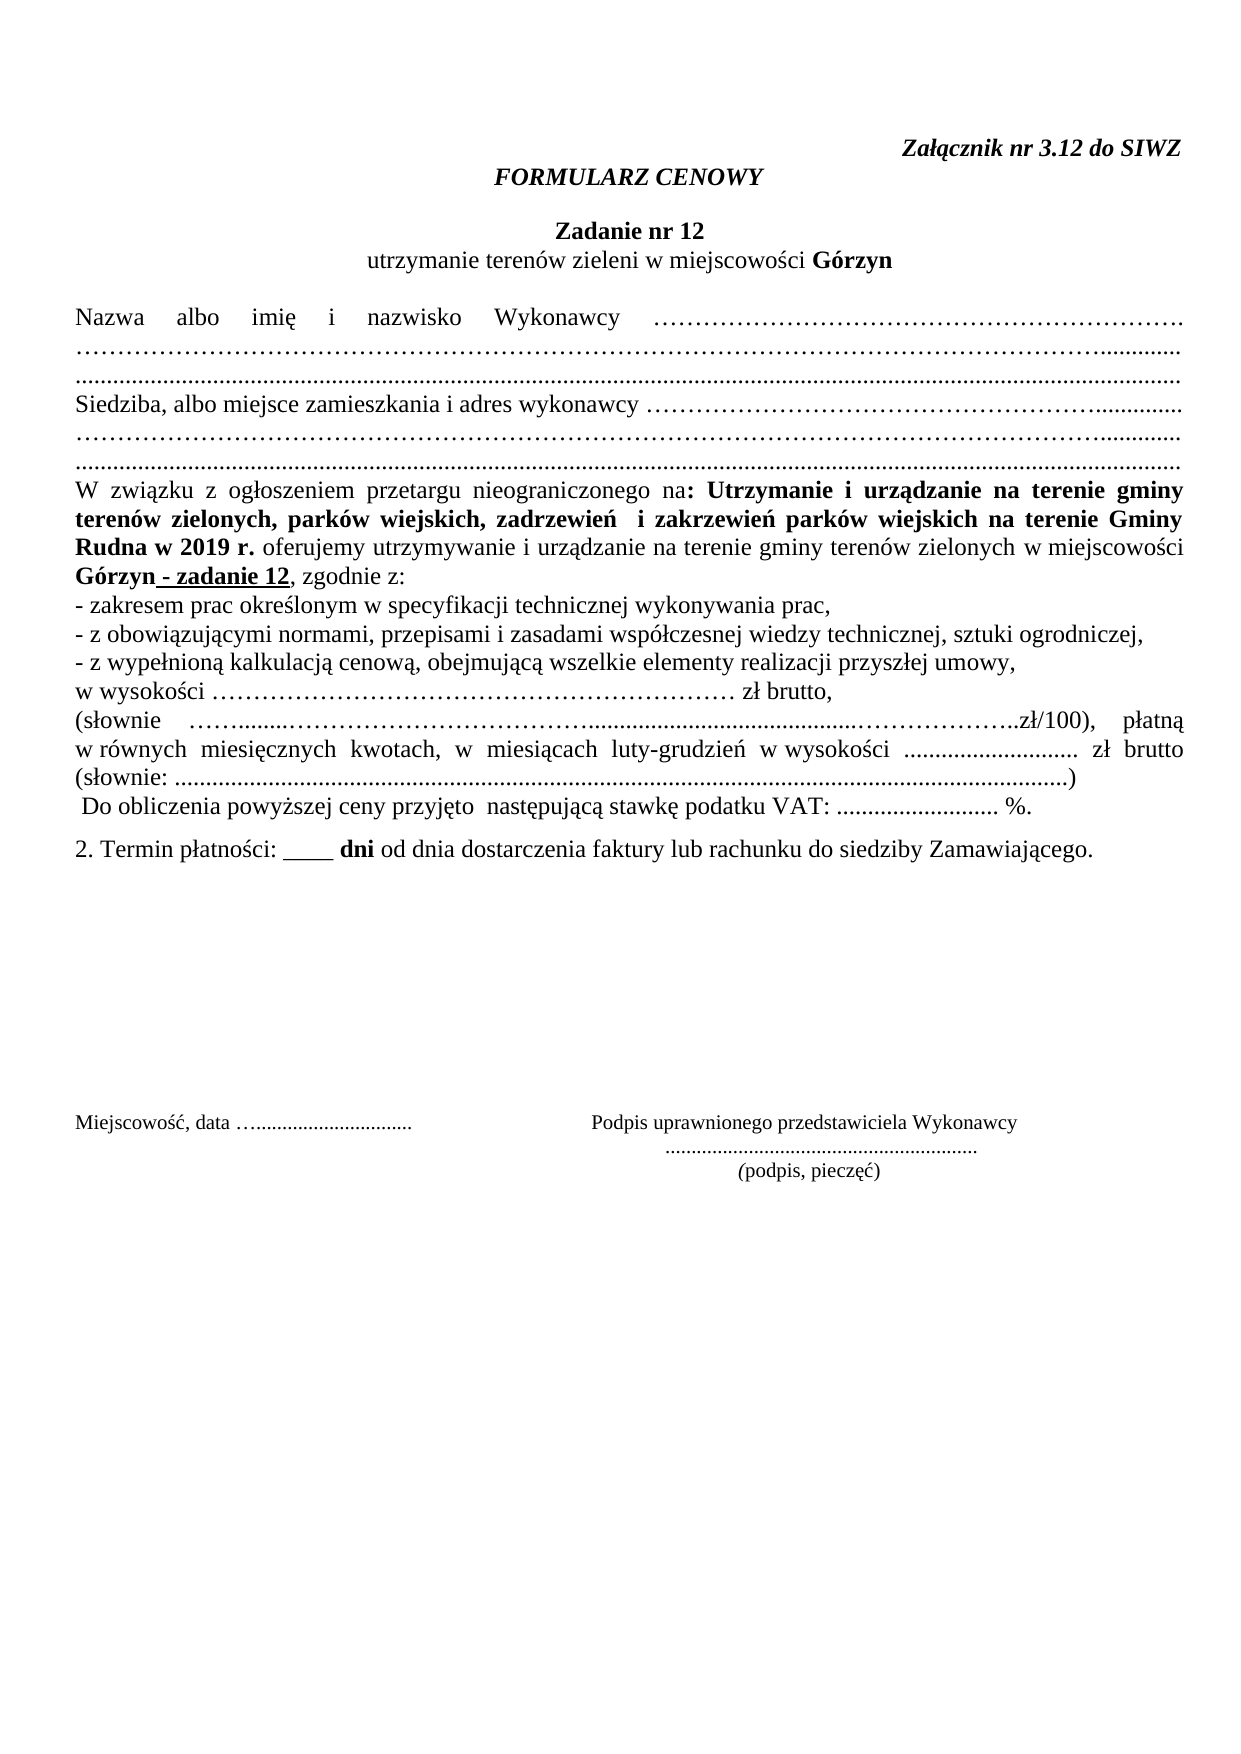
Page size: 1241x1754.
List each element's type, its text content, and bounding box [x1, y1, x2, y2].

text (podpis, pieczęć) [75, 1158, 1240, 1182]
text Siedziba, albo miejsce zamieszkania i adres wykonawcy ……………………………………………….............. [75, 389, 1184, 417]
text - zakresem prac określonym w specyfikacji technicznej wykonywania prac, [75, 590, 1184, 619]
text Zadanie nr 12 [75, 216, 1184, 245]
text …………………………………………………………………………………………………………….............................................................................................................................................................................................. [75, 417, 1184, 475]
text - z obowiązującymi normami, przepisami i zasadami współczesnej wiedzy technicznej, sztuki ogrodniczej, [75, 619, 1184, 647]
text Miejscowość, data ….............................. Podpis uprawnionego przedstawiciela Wykonawcy [75, 1110, 1184, 1134]
text (słownie ……........………………………………...........................................………………..zł/100), płatną w równych miesięcznych kwotach, w miesiącach luty-grudzień w wysokości ............................ zł brutto (słownie: ...............................................................................................................................................) [75, 705, 1184, 791]
text w wysokości ……………………………………………………… zł brutto, [75, 676, 1184, 705]
text W związku z ogłoszeniem przetargu nieograniczonego na: Utrzymanie i urządzanie na terenie gminy terenów zielonych, parków wiejskich, zadrzewień i zakrzewień parków wiejskich na terenie Gminy Rudna w 2019 r. oferujemy utrzymywanie i urządzanie na terenie gminy terenów zielonych w miejscowości Górzyn - zadanie 12, zgodnie z: [75, 475, 1184, 590]
text Nazwa albo imię i nazwisko Wykonawcy ………………………………………………………. …………………………………………………………………………………………………………….............................................................................................................................................................................................. [75, 302, 1184, 389]
text utrzymanie terenów zieleni w miejscowości Górzyn [75, 245, 1184, 274]
text ............................................................ [75, 1134, 1184, 1158]
subtitle Załącznik nr 3.12 do SIWZ [75, 133, 1184, 162]
text 2. Termin płatności: ____ dni od dnia dostarczenia faktury lub rachunku do siedziby Zamawiającego. [75, 834, 1184, 863]
text - z wypełnioną kalkulacją cenową, obejmującą wszelkie elementy realizacji przyszłej umowy, [75, 647, 1184, 676]
subtitle FORMULARZ CENOWY [75, 162, 1184, 191]
text Do obliczenia powyższej ceny przyjęto następującą stawkę podatku VAT: .......................... %. [75, 791, 1184, 820]
